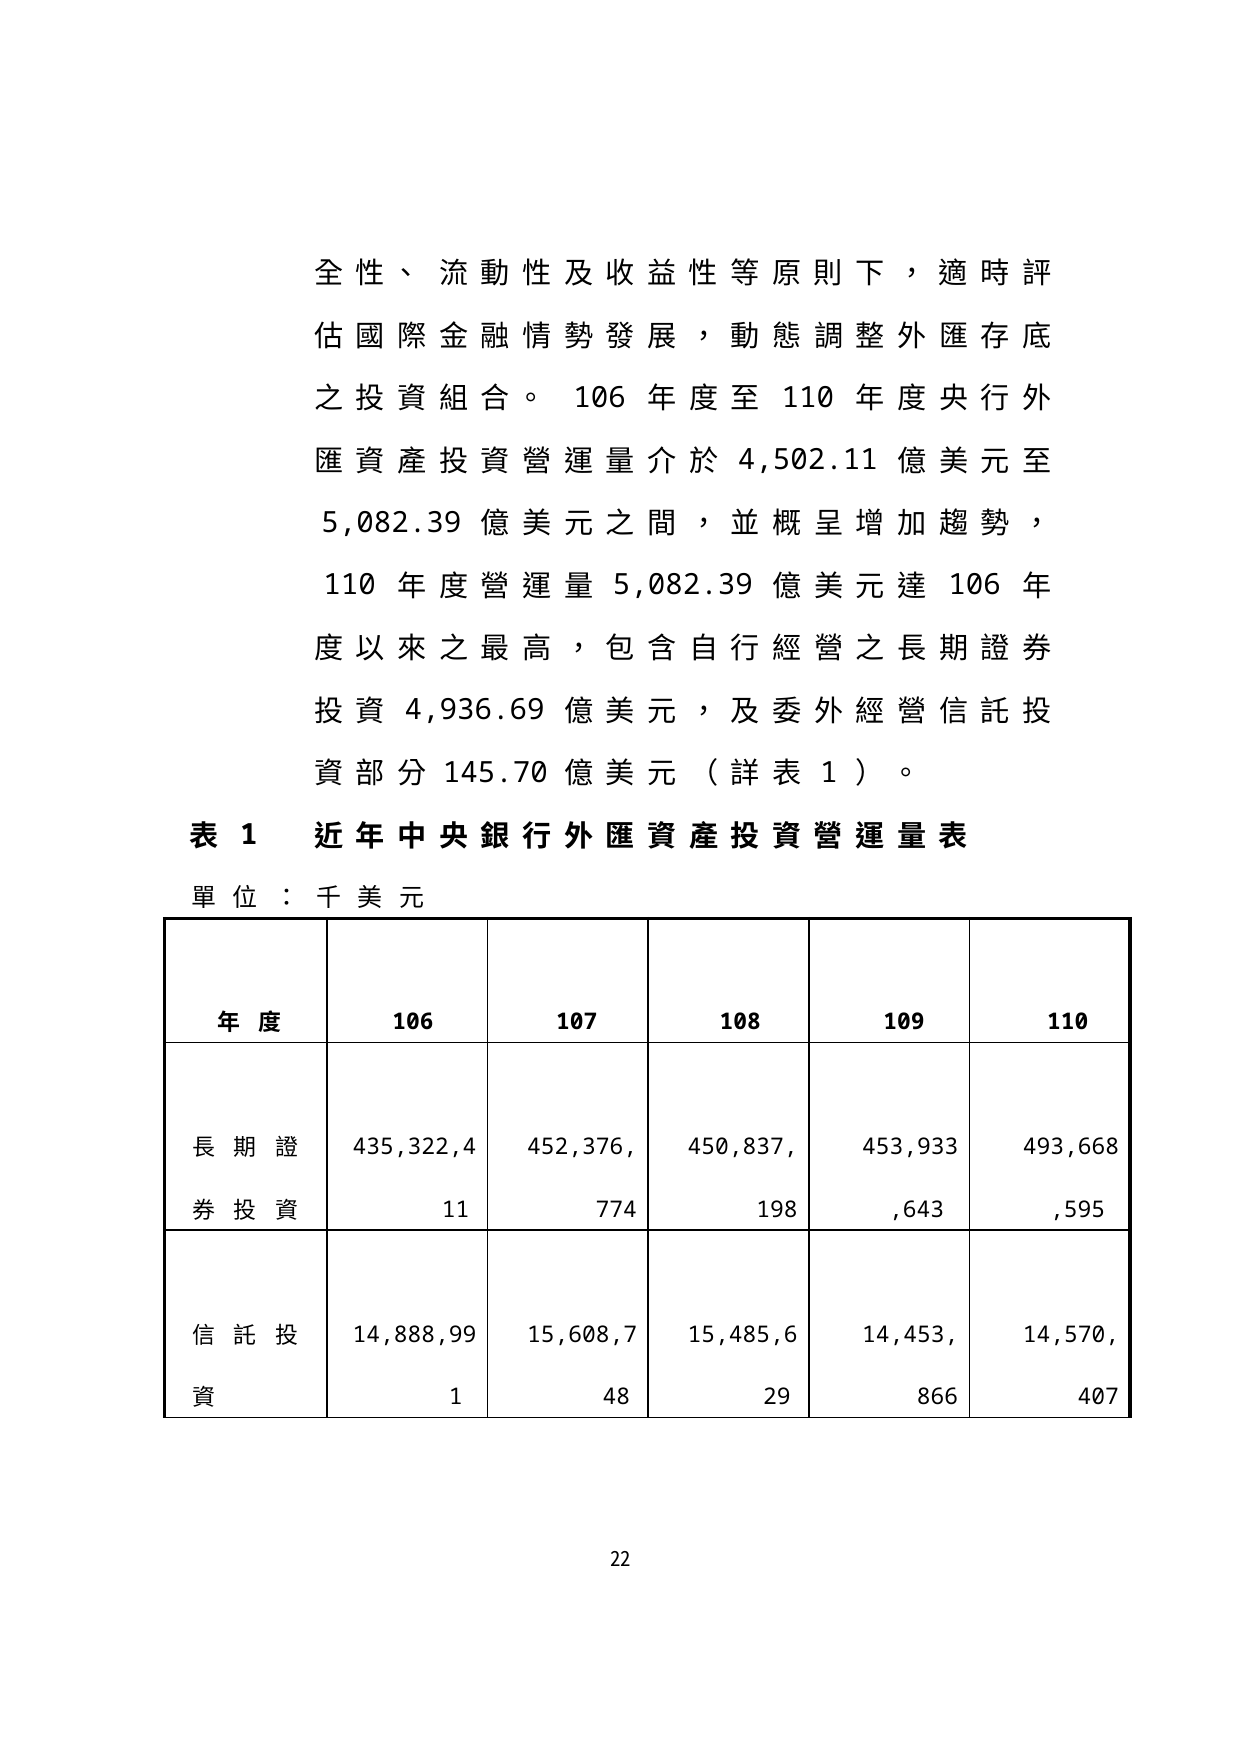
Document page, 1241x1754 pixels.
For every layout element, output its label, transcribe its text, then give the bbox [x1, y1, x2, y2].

table_cell 435,322,411 [328, 1043, 487, 1229]
table_cell 453,933,643 [810, 1043, 969, 1229]
table_cell 14,453,866 [810, 1231, 969, 1417]
table_cell 450,837,198 [649, 1043, 808, 1229]
table_cell 15,608,748 [488, 1231, 647, 1417]
table_header 108 [649, 920, 808, 1042]
table_header 109 [810, 920, 969, 1042]
table_header 110 [970, 920, 1128, 1042]
table_header 年度 [166, 920, 326, 1042]
table_header 106 [328, 920, 487, 1042]
table_cell 493,668,595 [970, 1043, 1128, 1229]
table_cell 長期證券投資 [166, 1043, 326, 1229]
table_cell 信託投資 [166, 1231, 326, 1417]
table_cell 14,570,407 [970, 1231, 1128, 1417]
table_cell 15,485,629 [649, 1231, 808, 1417]
table_cell 452,376,774 [488, 1043, 647, 1229]
table_header 107 [488, 920, 647, 1042]
table_cell 14,888,991 [328, 1231, 487, 1417]
text 全性、流動性及收益性等原則下，適時評估國際金融情勢發展，動態調整外匯存底之投資組合。106年度至110年度央行外匯資產投資營運量介於4,502.11億美元至5,082.39億美元之間，並概呈增加趨勢，110年度營運量5,082.39億美元達106年度以來之最高，包含自行經營之長期證券投資4,936.69億美元，及委外經營信託投資部分145.70億美元（詳表1）。 [271, 229, 1058, 792]
text 表1 近年中央銀行外匯資產投資營運量表 單位：千美元 [153, 792, 1195, 917]
